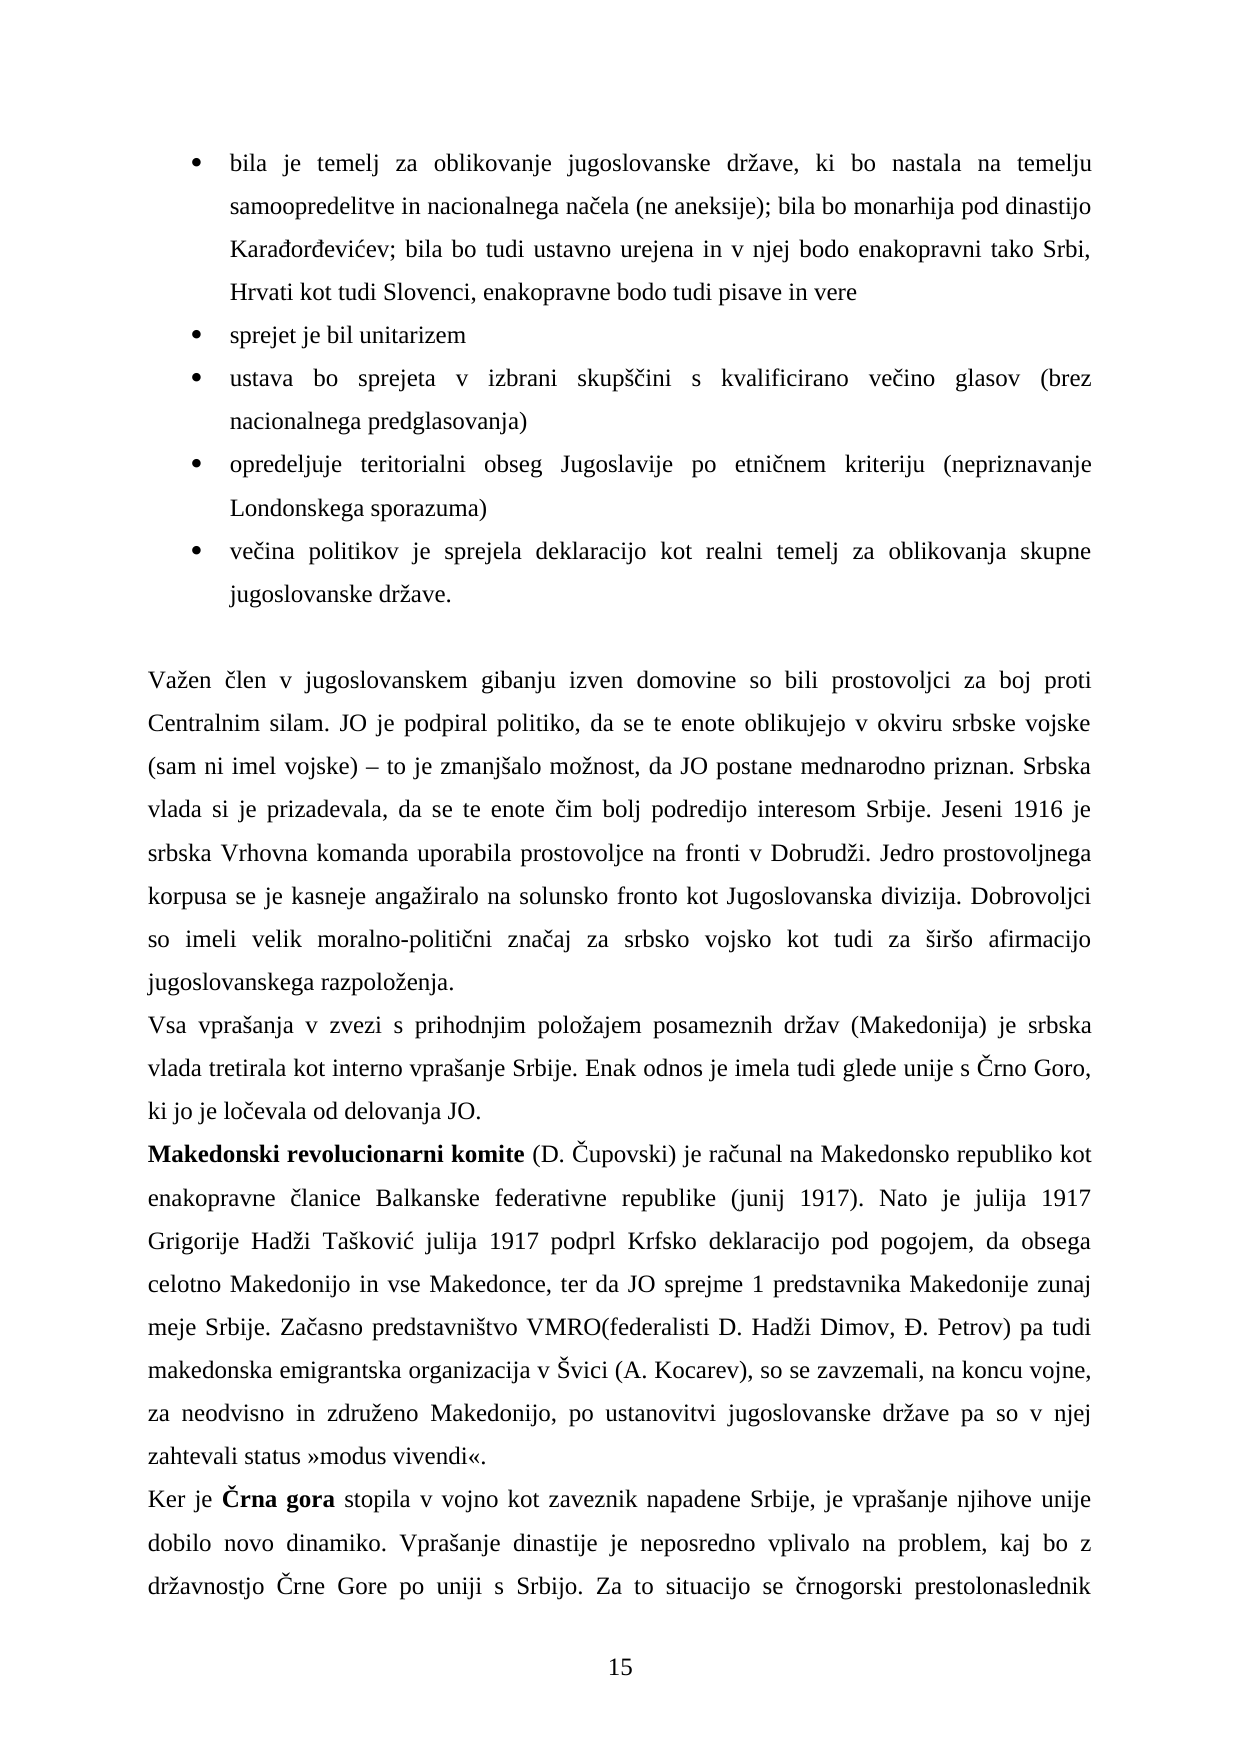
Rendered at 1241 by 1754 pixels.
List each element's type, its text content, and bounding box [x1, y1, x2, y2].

list opredeljuje teritorialni obseg Jugoslavije po etničnem kriteriju (nepriznavanje Londonskega sporazuma) [192, 449, 1092, 521]
text Važen člen v jugoslovanskem gibanju izven domovine so bili prostovoljci za boj proti Centralnim silam. JO je podpiral politiko, da se te enote oblikujejo v okviru srbske vojske (sam ni imel vojske) – to je zmanjšalo možnost, da JO postane mednarodno priznan. Srbska vlada si je prizadevala, da se te enote čim bolj podredijo interesom Srbije. Jeseni 1916 je srbska Vrhovna komanda uporabila prostovoljce na fronti v Dobrudži. Jedro prostovoljnega korpusa se je kasneje angažiralo na solunsko fronto kot Jugoslovanska divizija. Dobrovoljci so imeli velik moralno-politični značaj za srbsko vojsko kot tudi za širšo afirmacijo jugoslovanskega razpoloženja. [148, 665, 1092, 996]
text Vsa vprašanja v zvezi s prihodnjim položajem posameznih držav (Makedonija) je srbska vlada tretirala kot interno vprašanje Srbije. Enak odnos je imela tudi glede unije s Črno Goro, ki jo je ločevala od delovanja JO. [148, 1010, 1092, 1125]
text Ker je Črna gora stopila v vojno kot zaveznik napadene Srbije, je vprašanje njihove unije dobilo novo dinamiko. Vprašanje dinastije je neposredno vplivalo na problem, kaj bo z državnostjo Črne Gore po uniji s Srbijo. Za to situacijo se črnogorski prestolonaslednik [148, 1484, 1092, 1599]
list bila je temelj za oblikovanje jugoslovanske države, ki bo nastala na temelju samoopredelitve in nacionalnega načela (ne aneksije); bila bo monarhija pod dinastijo Karađorđevićev; bila bo tudi ustavno urejena in v njej bodo enakopravni tako Srbi, Hrvati kot tudi Slovenci, enakopravne bodo tudi pisave in vere [192, 148, 1092, 306]
text Makedonski revolucionarni komite (D. Čupovski) je računal na Makedonsko republiko kot enakopravne članice Balkanske federativne republike (junij 1917). Nato je julija 1917 Grigorije Hadži Tašković julija 1917 podprl Krfsko deklaracijo pod pogojem, da obsega celotno Makedonijo in vse Makedonce, ter da JO sprejme 1 predstavnika Makedonije zunaj meje Srbije. Začasno predstavništvo VMRO(federalisti D. Hadži Dimov, Đ. Petrov) pa tudi makedonska emigrantska organizacija v Švici (A. Kocarev), so se zavzemali, na koncu vojne, za neodvisno in združeno Makedonijo, po ustanovitvi jugoslovanske države pa so v njej zahtevali status »modus vivendi«. [148, 1139, 1092, 1470]
list ustava bo sprejeta v izbrani skupščini s kvalificirano večino glasov (brez nacionalnega predglasovanja) [192, 363, 1092, 435]
list sprejet je bil unitarizem [192, 320, 1092, 349]
list večina politikov je sprejela deklaracijo kot realni temelj za oblikovanja skupne jugoslovanske države. [192, 536, 1092, 608]
